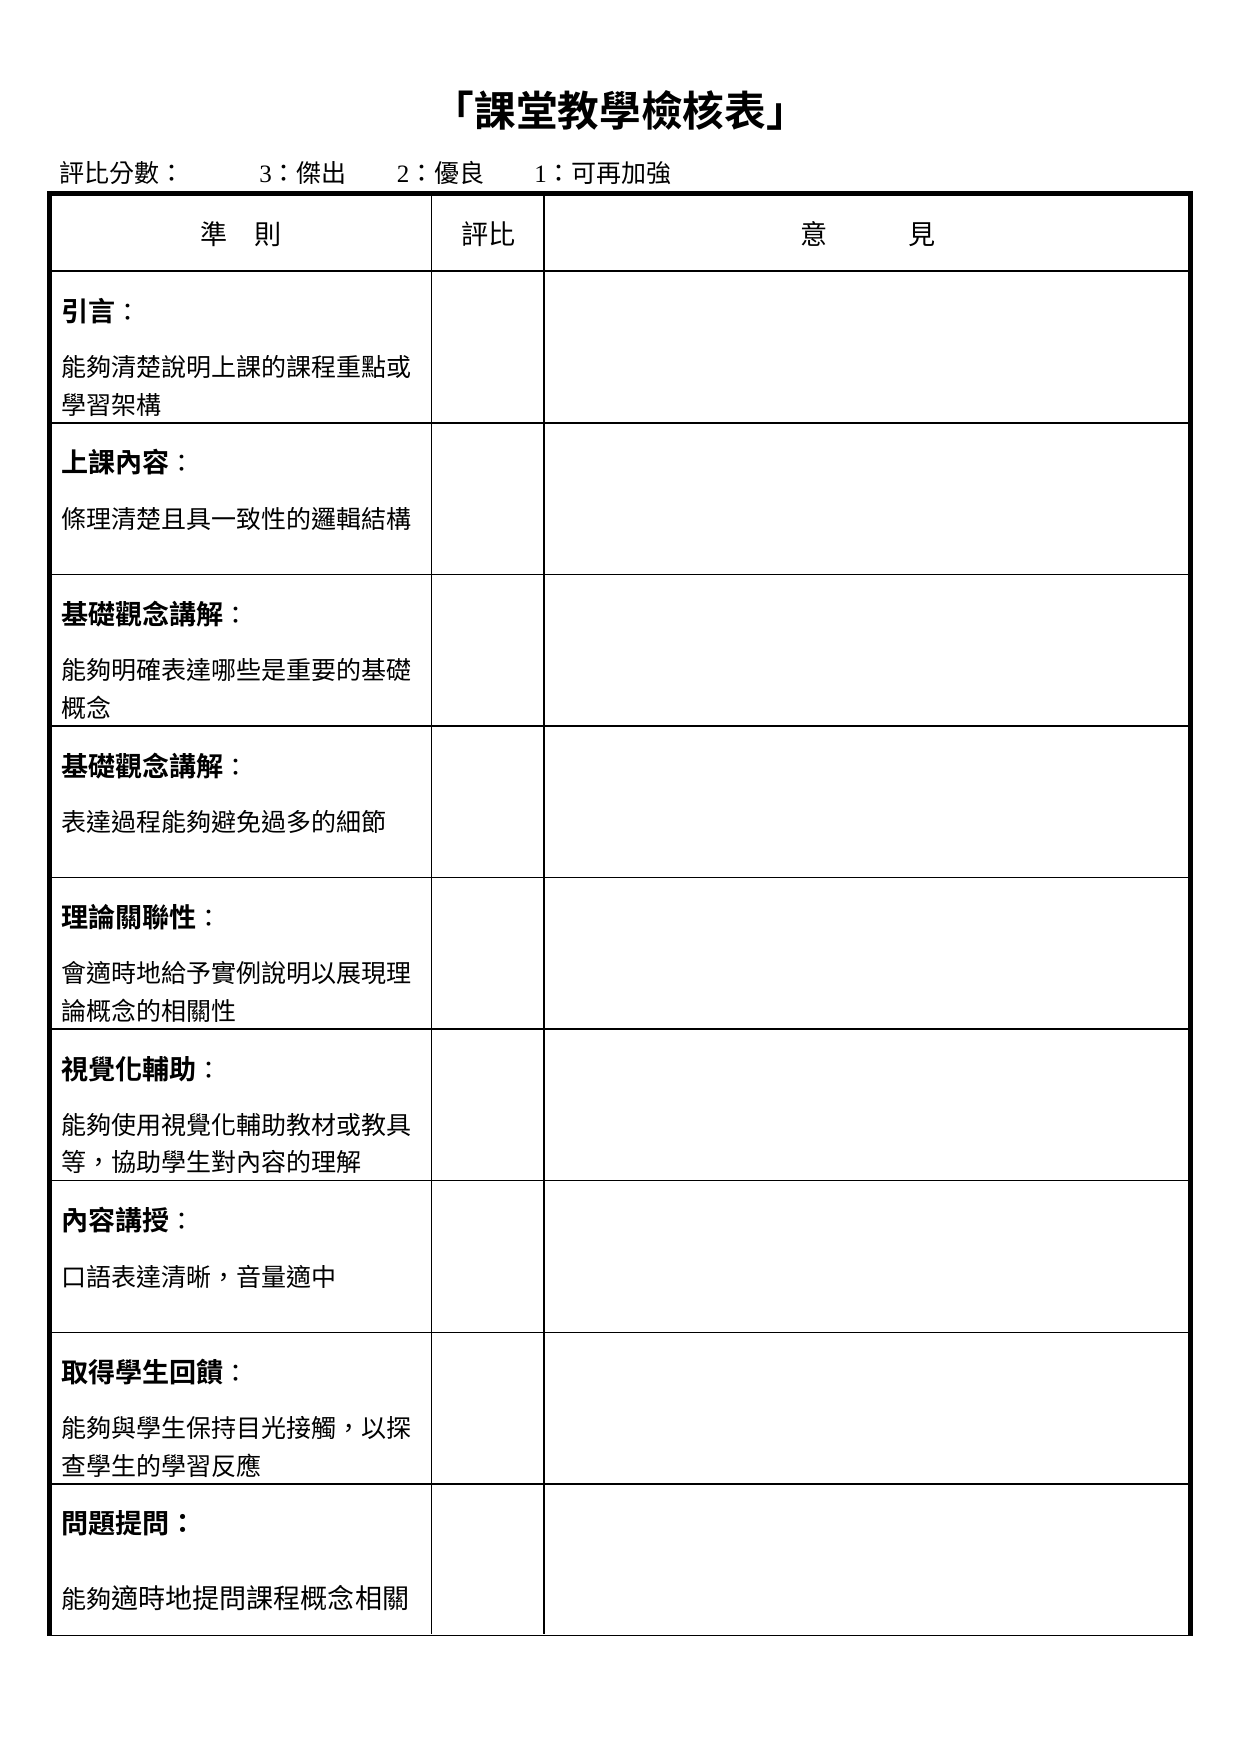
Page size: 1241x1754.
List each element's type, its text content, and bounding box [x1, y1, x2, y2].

table_cell 視覺化輔助： 能夠使用視覺化輔助教材或教具等，協助學生對內容的理解 [52, 1030, 431, 1180]
table_header 意 見 [545, 196, 1188, 270]
table_cell [545, 272, 1188, 422]
table_cell 基礎觀念講解： 表達過程能夠避免過多的細節 [52, 727, 431, 877]
table_cell [432, 1030, 543, 1180]
table_cell 問題提問： 能夠適時地提問課程概念相關 [52, 1485, 431, 1634]
text 「課堂教學檢核表」 [59, 71, 1181, 146]
table_cell [545, 1181, 1188, 1331]
table_header 準 則 [52, 196, 431, 270]
table_cell [545, 878, 1188, 1028]
table_cell [432, 878, 543, 1028]
table_cell 理論關聯性： 會適時地給予實例說明以展現理論概念的相關性 [52, 878, 431, 1028]
table_cell 內容講授： 口語表達清晰，音量適中 [52, 1181, 431, 1331]
table_cell [545, 575, 1188, 725]
table_cell [432, 1181, 543, 1331]
table_cell [545, 424, 1188, 573]
table_cell [432, 1485, 543, 1634]
table_cell 引言： 能夠清楚說明上課的課程重點或學習架構 [52, 272, 431, 422]
table_cell [545, 727, 1188, 877]
table_cell [432, 575, 543, 725]
table_cell 取得學生回饋： 能夠與學生保持目光接觸，以探查學生的學習反應 [52, 1333, 431, 1483]
text 評比分數： 3：傑出 2：優良 1：可再加強 [59, 153, 1181, 191]
table_cell 上課內容： 條理清楚且具一致性的邏輯結構 [52, 424, 431, 573]
table_cell [432, 424, 543, 573]
table_cell [545, 1333, 1188, 1483]
table_cell [545, 1030, 1188, 1180]
table_header 評比 [432, 196, 543, 270]
table_cell 基礎觀念講解： 能夠明確表達哪些是重要的基礎概念 [52, 575, 431, 725]
table_cell [432, 1333, 543, 1483]
table_cell [432, 727, 543, 877]
table_cell [432, 272, 543, 422]
table_cell [545, 1485, 1188, 1634]
